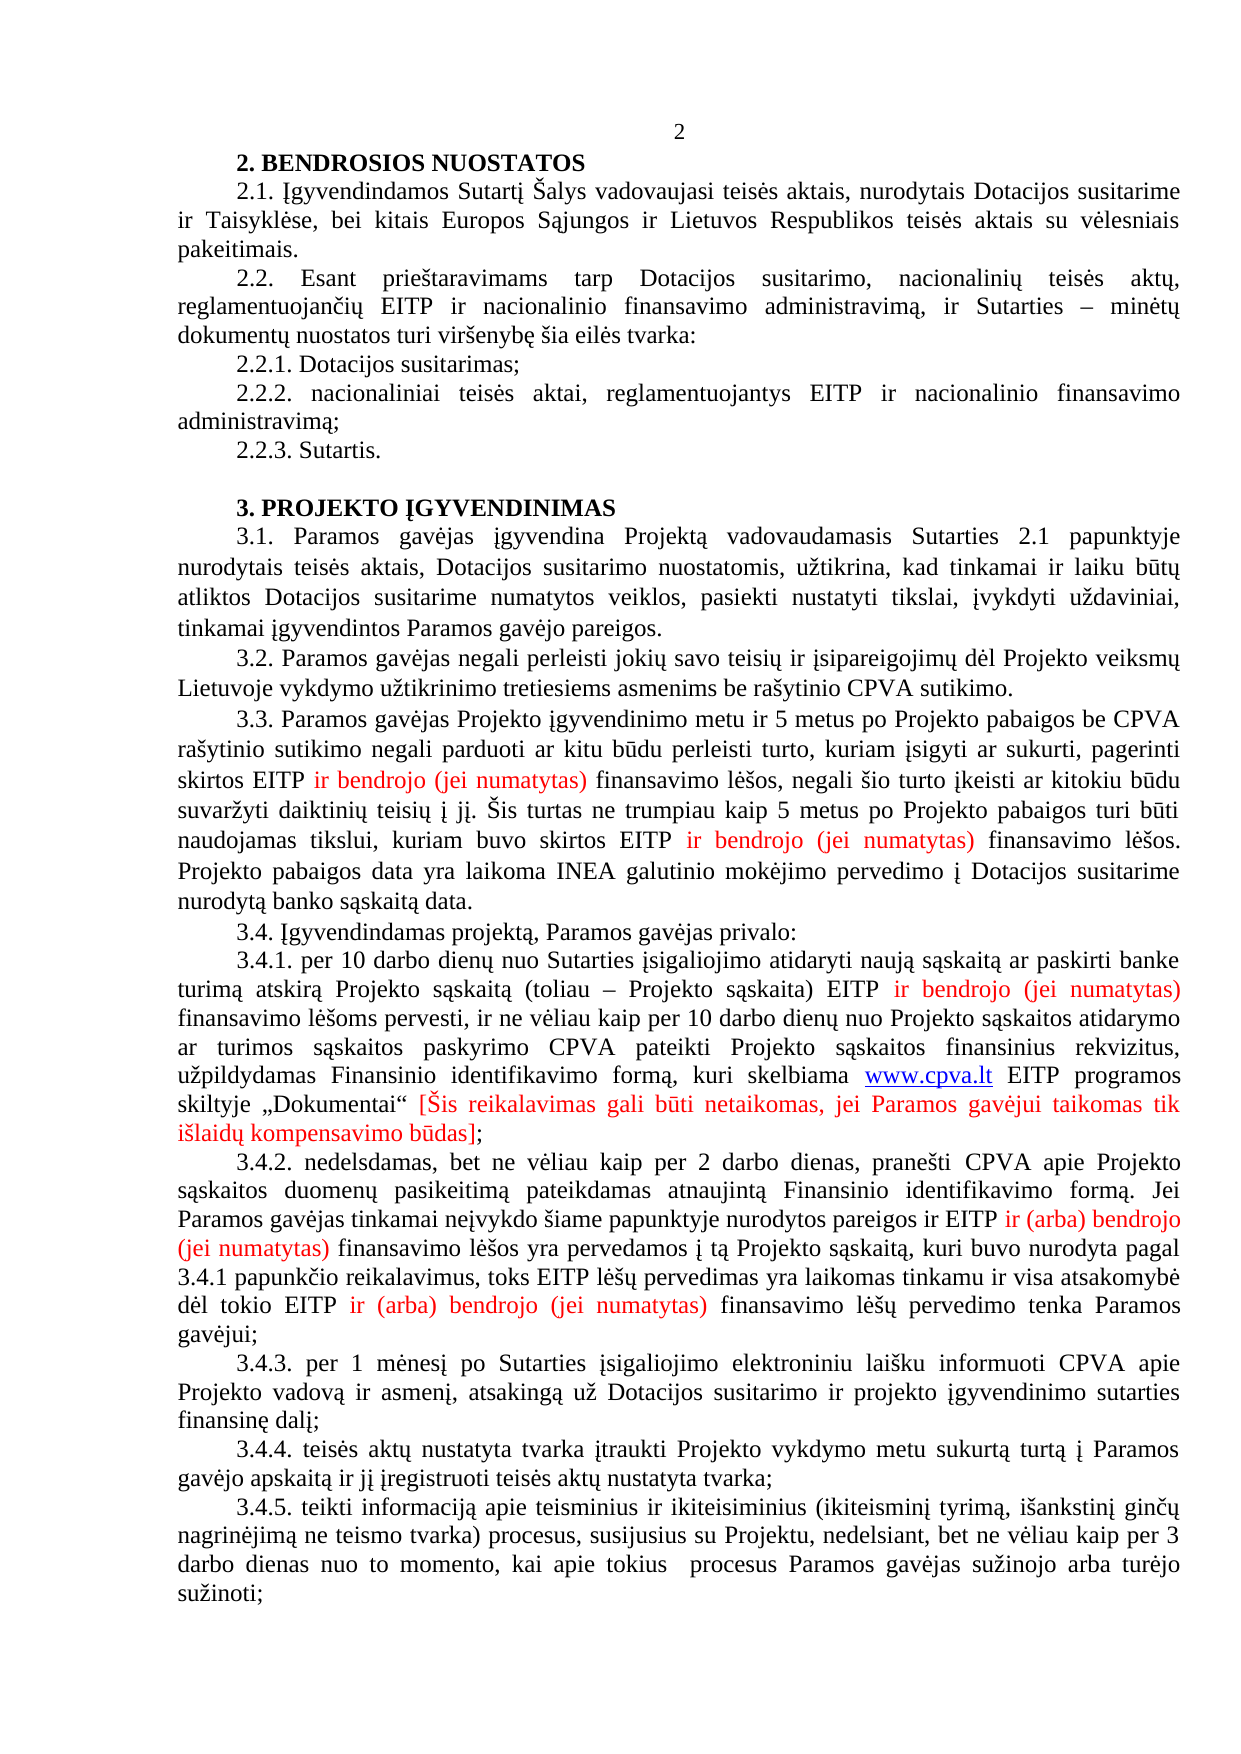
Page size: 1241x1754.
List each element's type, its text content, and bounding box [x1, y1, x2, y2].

text 2.2. Esant prieštaravimams tarp Dotacijos susitarimo, nacionalinių teisės aktų, reglamentuojančių EITP ir nacionalinio finansavimo administravimą, ir Sutarties – minėtų dokumentų nuostatos turi viršenybę šia eilės tvarka: [177, 263, 1181, 349]
text 3.4.2. nedelsdamas, bet ne vėliau kaip per 2 darbo dienas, pranešti CPVA apie Projekto sąskaitos duomenų pasikeitimą pateikdamas atnaujintą Finansinio identifikavimo formą. Jei Paramos gavėjas tinkamai neįvykdo šiame papunktyje nurodytos pareigos ir EITP ir (arba) bendrojo (jei numatytas) finansavimo lėšos yra pervedamos į tą Projekto sąskaitą, kuri buvo nurodyta pagal 3.4.1 papunkčio reikalavimus, toks EITP lėšų pervedimas yra laikomas tinkamu ir visa atsakomybė dėl tokio EITP ir (arba) bendrojo (jei numatytas) finansavimo lėšų pervedimo tenka Paramos gavėjui; [177, 1147, 1181, 1348]
text 3.2. Paramos gavėjas negali perleisti jokių savo teisių ir įsipareigojimų dėl Projekto veiksmų Lietuvoje vykdymo užtikrinimo tretiesiems asmenims be rašytinio CPVA sutikimo. [177, 643, 1181, 702]
text 3.4.3. per 1 mėnesį po Sutarties įsigaliojimo elektroniniu laišku informuoti CPVA apie Projekto vadovą ir asmenį, atsakingą už Dotacijos susitarimo ir projekto įgyvendinimo sutarties finansinę dalį; [177, 1348, 1181, 1434]
text 3. PROJEKTO ĮGYVENDINIMAS [177, 493, 1181, 521]
text 2.2.1. Dotacijos susitarimas; [177, 349, 1181, 378]
text 3.3. Paramos gavėjas Projekto įgyvendinimo metu ir 5 metus po Projekto pabaigos be CPVA rašytinio sutikimo negali parduoti ar kitu būdu perleisti turto, kuriam įsigyti ar sukurti, pagerinti skirtos EITP ir bendrojo (jei numatytas) finansavimo lėšos, negali šio turto įkeisti ar kitokiu būdu suvaržyti daiktinių teisių į jį. Šis turtas ne trumpiau kaip 5 metus po Projekto pabaigos turi būti naudojamas tikslui, kuriam buvo skirtos EITP ir bendrojo (jei numatytas) finansavimo lėšos. Projekto pabaigos data yra laikoma INEA galutinio mokėjimo pervedimo į Dotacijos susitarime nurodytą banko sąskaitą data. [177, 704, 1181, 915]
text 3.4.5. teikti informaciją apie teisminius ir ikiteisiminius (ikiteisminį tyrimą, išankstinį ginčų nagrinėjimą ne teismo tvarka) procesus, susijusius su Projektu, nedelsiant, bet ne vėliau kaip per 3 darbo dienas nuo to momento, kai apie tokius procesus Paramos gavėjas sužinojo arba turėjo sužinoti; [177, 1492, 1181, 1607]
text 2.1. Įgyvendindamos Sutartį Šalys vadovaujasi teisės aktais, nurodytais Dotacijos susitarime ir Taisyklėse, bei kitais Europos Sąjungos ir Lietuvos Respublikos teisės aktais su vėlesniais pakeitimais. [177, 176, 1181, 263]
text 3.1. Paramos gavėjas įgyvendina Projektą vadovaudamasis Sutarties 2.1 papunktyje nurodytais teisės aktais, Dotacijos susitarimo nuostatomis, užtikrina, kad tinkamai ir laiku būtų atliktos Dotacijos susitarime numatytos veiklos, pasiekti nustatyti tikslai, įvykdyti uždaviniai, tinkamai įgyvendintos Paramos gavėjo pareigos. [177, 521, 1181, 641]
text 3.4.1. per 10 darbo dienų nuo Sutarties įsigaliojimo atidaryti naują sąskaitą ar paskirti banke turimą atskirą Projekto sąskaitą (toliau – Projekto sąskaita) EITP ir bendrojo (jei numatytas) finansavimo lėšoms pervesti, ir ne vėliau kaip per 10 darbo dienų nuo Projekto sąskaitos atidarymo ar turimos sąskaitos paskyrimo CPVA pateikti Projekto sąskaitos finansinius rekvizitus, užpildydamas Finansinio identifikavimo formą, kuri skelbiama www.cpva.lt EITP programos skiltyje „Dokumentai“ [Šis reikalavimas gali būti netaikomas, jei Paramos gavėjui taikomas tik išlaidų kompensavimo būdas]; [177, 946, 1181, 1147]
text 2. BENDROSIOS NUOSTATOS [177, 148, 1181, 176]
text 2.2.2. nacionaliniai teisės aktai, reglamentuojantys EITP ir nacionalinio finansavimo administravimą; [177, 378, 1181, 435]
text 2.2.3. Sutartis. [177, 435, 1181, 464]
text 3.4. Įgyvendindamas projektą, Paramos gavėjas privalo: [177, 917, 1181, 946]
text 3.4.4. teisės aktų nustatyta tvarka įtraukti Projekto vykdymo metu sukurtą turtą į Paramos gavėjo apskaitą ir jį įregistruoti teisės aktų nustatyta tvarka; [177, 1434, 1181, 1492]
